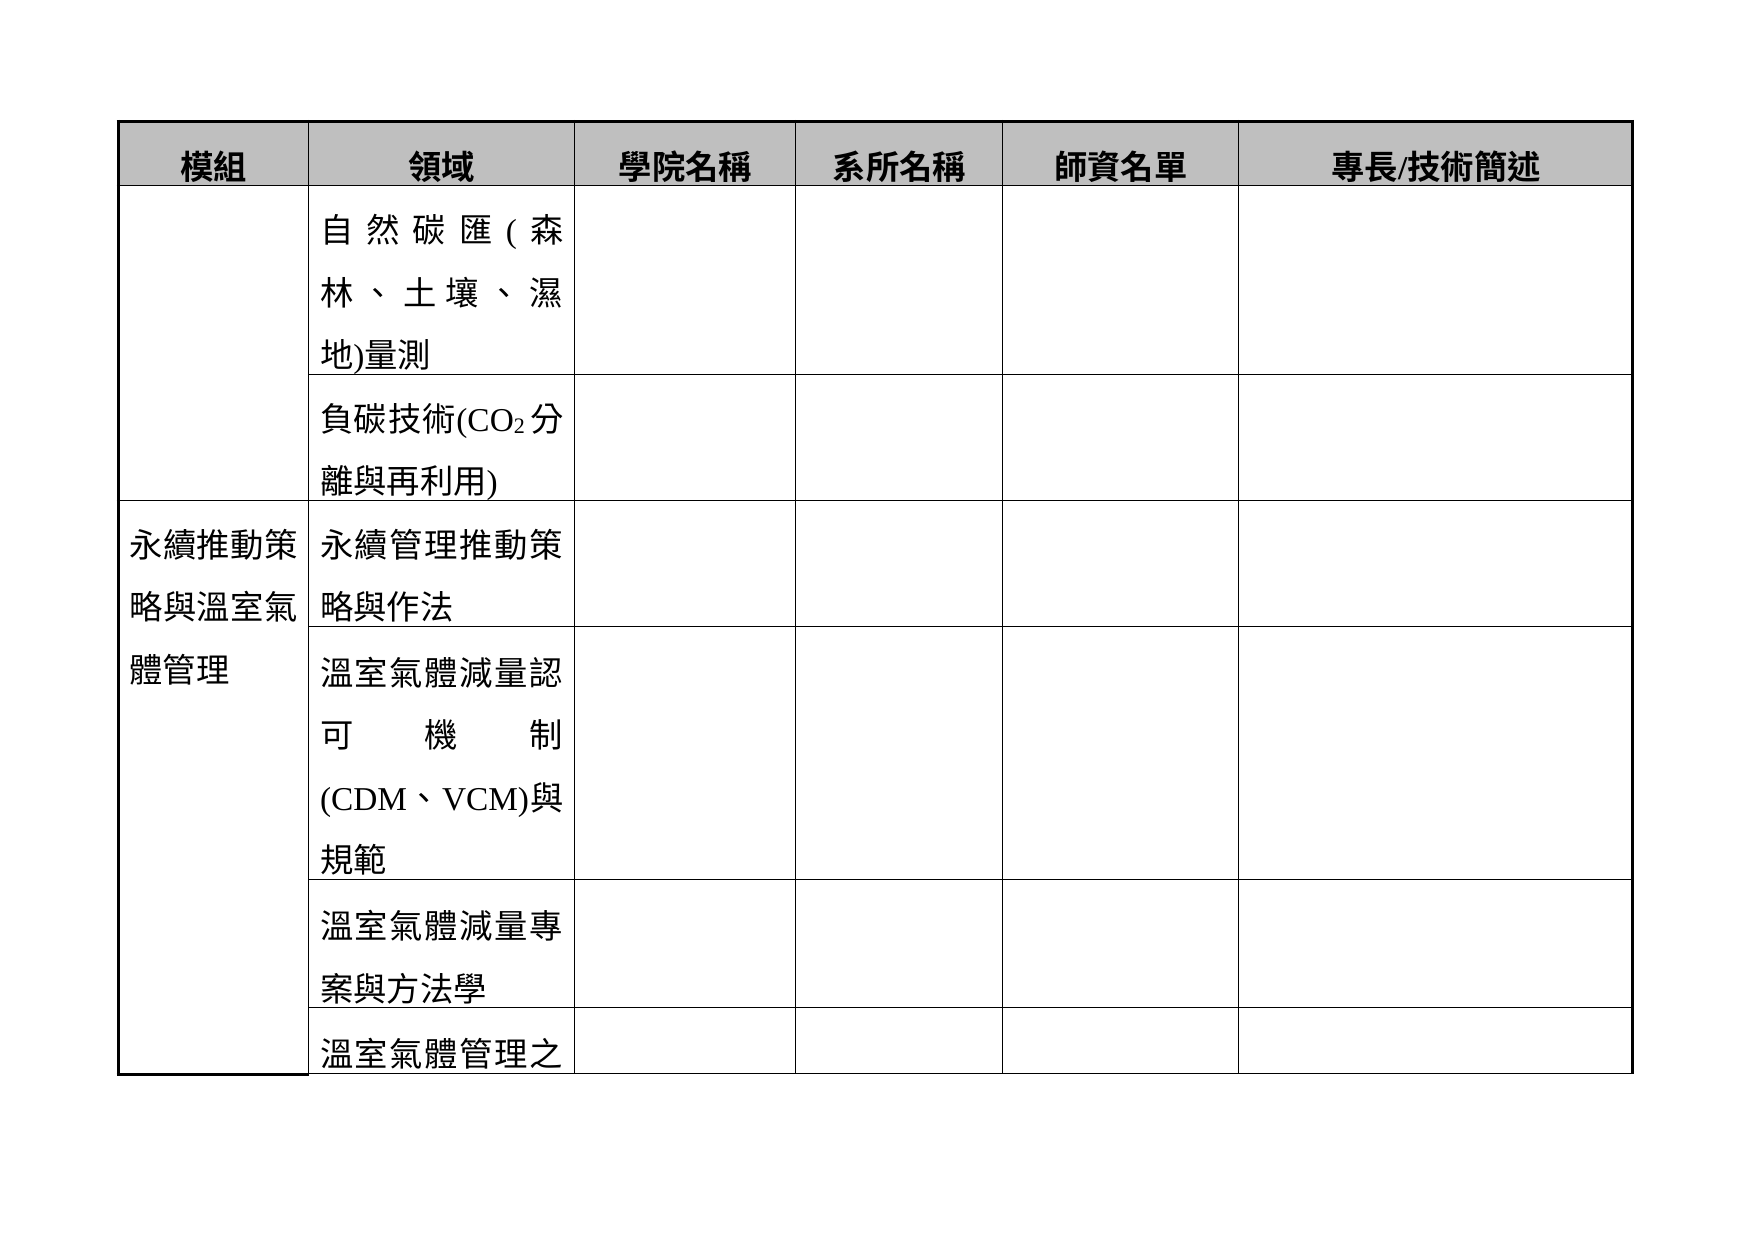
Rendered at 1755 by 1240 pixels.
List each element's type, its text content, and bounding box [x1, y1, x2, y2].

table_header 師資名單 [1003, 123, 1238, 185]
table_cell 自然碳匯(森林、土壤、濕地)量測 [309, 186, 574, 374]
table_cell 溫室氣體減量專案與方法學 [309, 880, 574, 1007]
table_cell [796, 627, 1002, 879]
table_cell [1003, 186, 1238, 374]
table_cell [1003, 1008, 1238, 1073]
table_cell [796, 186, 1002, 374]
table_cell [1239, 186, 1631, 374]
table_cell 溫室氣體管理之 [309, 1008, 574, 1073]
table_cell [575, 880, 795, 1007]
table_header 領域 [309, 123, 574, 185]
table_cell [120, 186, 308, 500]
table_cell [1239, 1008, 1631, 1073]
table_header 專長/技術簡述 [1239, 123, 1631, 185]
table_cell [1239, 627, 1631, 879]
table_cell [1239, 501, 1631, 626]
table_header 學院名稱 [575, 123, 795, 185]
table_cell [575, 375, 795, 500]
table_cell [575, 1008, 795, 1073]
table_cell [1003, 375, 1238, 500]
table_header 系所名稱 [796, 123, 1002, 185]
table_cell [575, 501, 795, 626]
table_cell 溫室氣體減量認可機制(CDM、VCM)與規範 [309, 627, 574, 879]
table_cell [1003, 880, 1238, 1007]
table_cell [796, 501, 1002, 626]
table_cell [796, 880, 1002, 1007]
table_header 模組 [120, 123, 308, 185]
table_cell [575, 627, 795, 879]
table_cell [1003, 627, 1238, 879]
table_cell [1239, 375, 1631, 500]
table_cell [1239, 880, 1631, 1007]
table_cell 永續推動策略與溫室氣體管理 [120, 501, 308, 1073]
table_cell [796, 375, 1002, 500]
table_cell 負碳技術(CO2分離與再利用) [309, 375, 574, 500]
table_cell [796, 1008, 1002, 1073]
table_cell [1003, 501, 1238, 626]
table_cell 永續管理推動策略與作法 [309, 501, 574, 626]
table_cell [575, 186, 795, 374]
